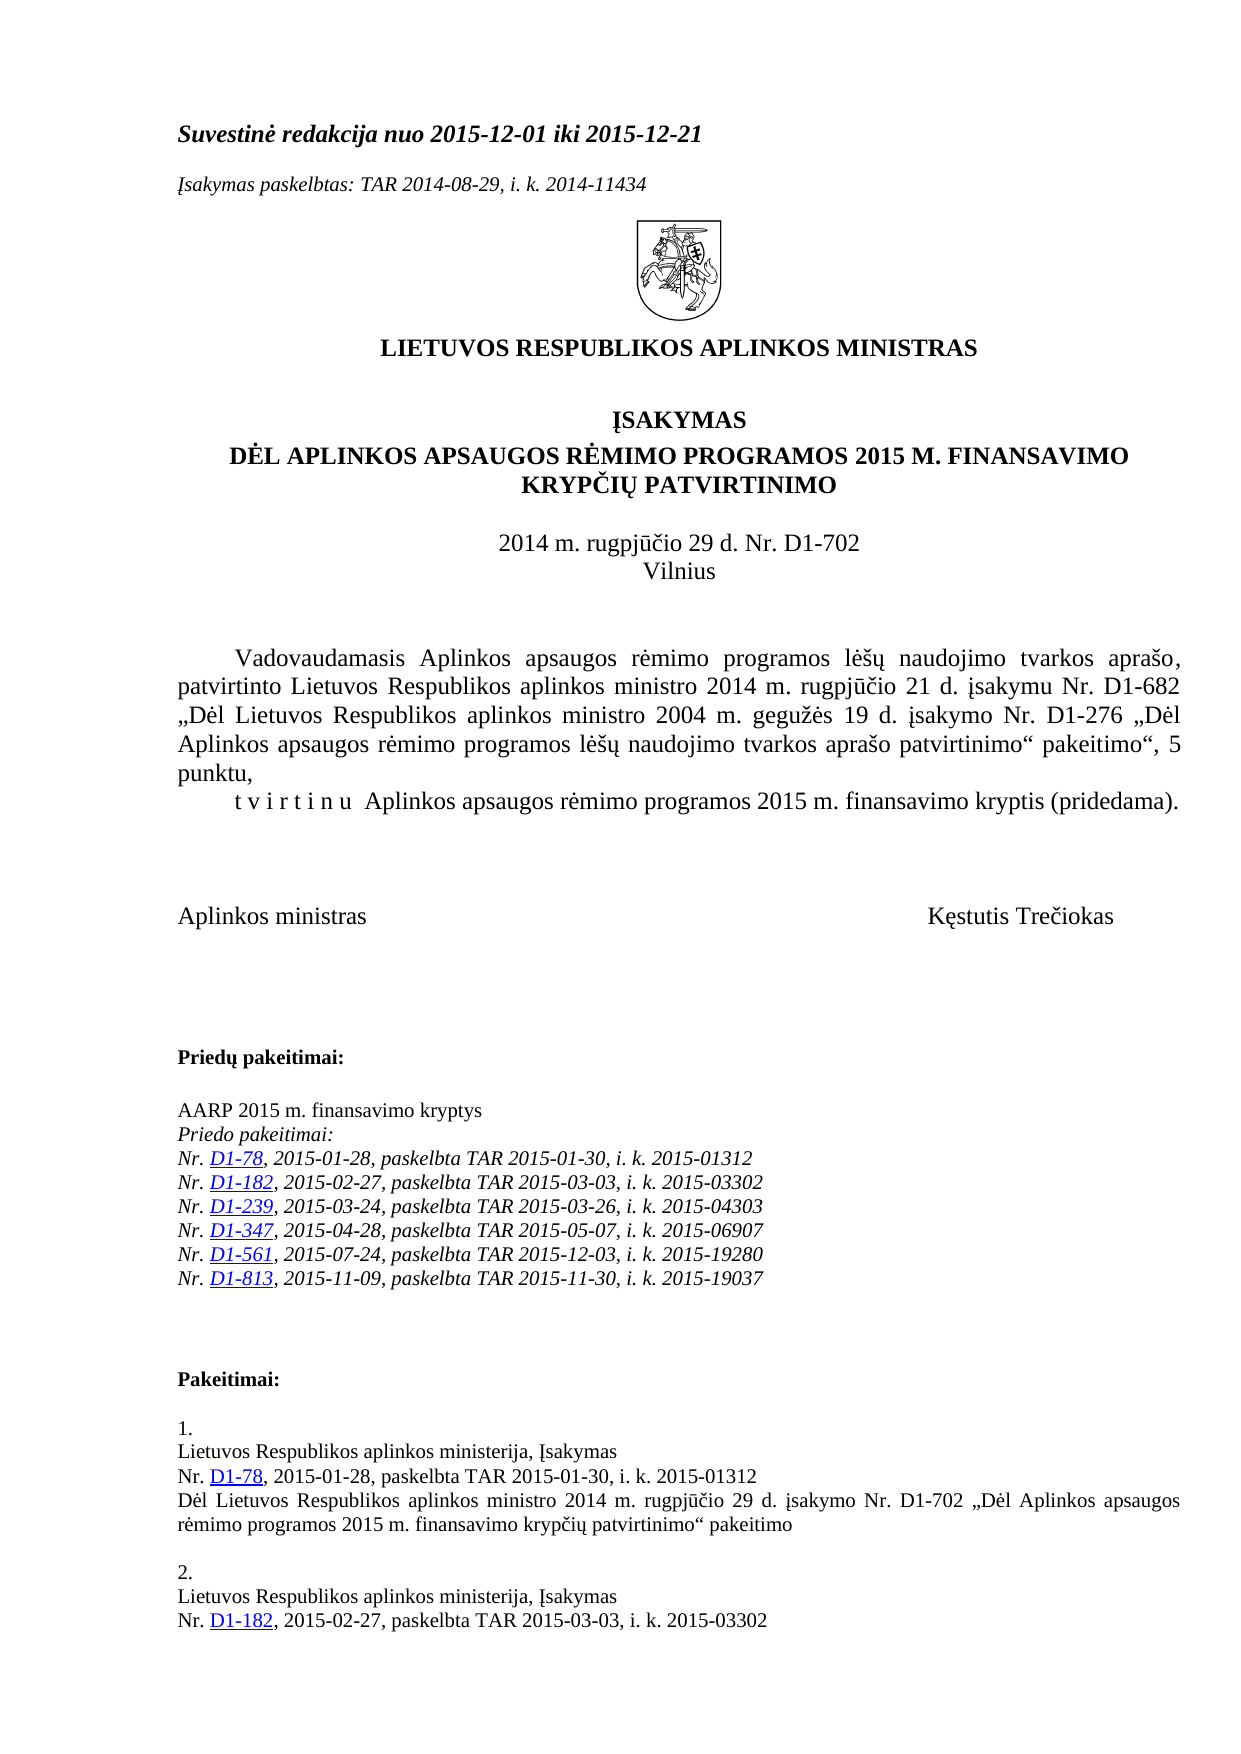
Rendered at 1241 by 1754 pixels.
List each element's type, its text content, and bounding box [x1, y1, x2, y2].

text Nr. D1-561, 2015-07-24, paskelbta TAR 2015-12-03, i. k. 2015-19280 [177, 1242, 1181, 1266]
text 1. [177, 1415, 1181, 1439]
text DĖL APLINKOS APSAUGOS RĖMIMO PROGRAMOS 2015 M. FINANSAVIMO KRYPČIŲ PATVIRTINIMO [177, 441, 1181, 499]
text Vadovaudamasis Aplinkos apsaugos rėmimo programos lėšų naudojimo tvarkos aprašo, patvirtinto Lietuvos Respublikos aplinkos ministro 2014 m. rugpjūčio 21 d. įsakymu Nr. D1-682 „Dėl Lietuvos Respublikos aplinkos ministro 2004 m. gegužės 19 d. įsakymo Nr. D1-276 „Dėl Aplinkos apsaugos rėmimo programos lėšų naudojimo tvarkos aprašo patvirtinimo“ pakeitimo“, 5 punktu, [177, 643, 1181, 786]
text AARP 2015 m. finansavimo kryptys [177, 1098, 1181, 1122]
text Nr. D1-813, 2015-11-09, paskelbta TAR 2015-11-30, i. k. 2015-19037 [177, 1266, 1181, 1290]
text Nr. D1-182, 2015-02-27, paskelbta TAR 2015-03-03, i. k. 2015-03302 [177, 1608, 1181, 1632]
text Nr. D1-78, 2015-01-28, paskelbta TAR 2015-01-30, i. k. 2015-01312 [177, 1463, 1181, 1488]
text Nr. D1-78, 2015-01-28, paskelbta TAR 2015-01-30, i. k. 2015-01312 [177, 1146, 1181, 1170]
text Nr. D1-182, 2015-02-27, paskelbta TAR 2015-03-03, i. k. 2015-03302 [177, 1170, 1181, 1194]
text Lietuvos Respublikos aplinkos ministerija, Įsakymas [177, 1584, 1181, 1608]
text Lietuvos Respublikos aplinkos ministerija, Įsakymas [177, 1439, 1181, 1463]
text 2014 m. rugpjūčio 29 d. Nr. D1-702 [177, 528, 1181, 556]
text Pakeitimai: [177, 1367, 1181, 1391]
text t v i r t i n u Aplinkos apsaugos rėmimo programos 2015 m. finansavimo kryptis (pridedama). [177, 786, 1181, 815]
text Suvestinė redakcija nuo 2015-12-01 iki 2015-12-21 [177, 119, 1181, 147]
text Įsakymas paskelbtas: TAR 2014-08-29, i. k. 2014-11434 [177, 172, 1181, 196]
text Dėl Lietuvos Respublikos aplinkos ministro 2014 m. rugpjūčio 29 d. įsakymo Nr. D1-702 „Dėl Aplinkos apsaugos rėmimo programos 2015 m. finansavimo krypčių patvirtinimo“ pakeitimo [177, 1488, 1181, 1536]
text Nr. D1-347, 2015-04-28, paskelbta TAR 2015-05-07, i. k. 2015-06907 [177, 1218, 1181, 1242]
text LIETUVOS RESPUBLIKOS APLINKOS MINISTRAS [177, 333, 1181, 362]
text Priedo pakeitimai: [177, 1122, 1181, 1146]
text Aplinkos ministras Kęstutis Trečiokas [177, 901, 1181, 930]
text ĮSAKYMAS [177, 405, 1181, 434]
text 2. [177, 1560, 1181, 1584]
text Vilnius [177, 556, 1181, 614]
text Nr. D1-239, 2015-03-24, paskelbta TAR 2015-03-26, i. k. 2015-04303 [177, 1194, 1181, 1218]
text Priedų pakeitimai: [177, 1045, 1181, 1069]
